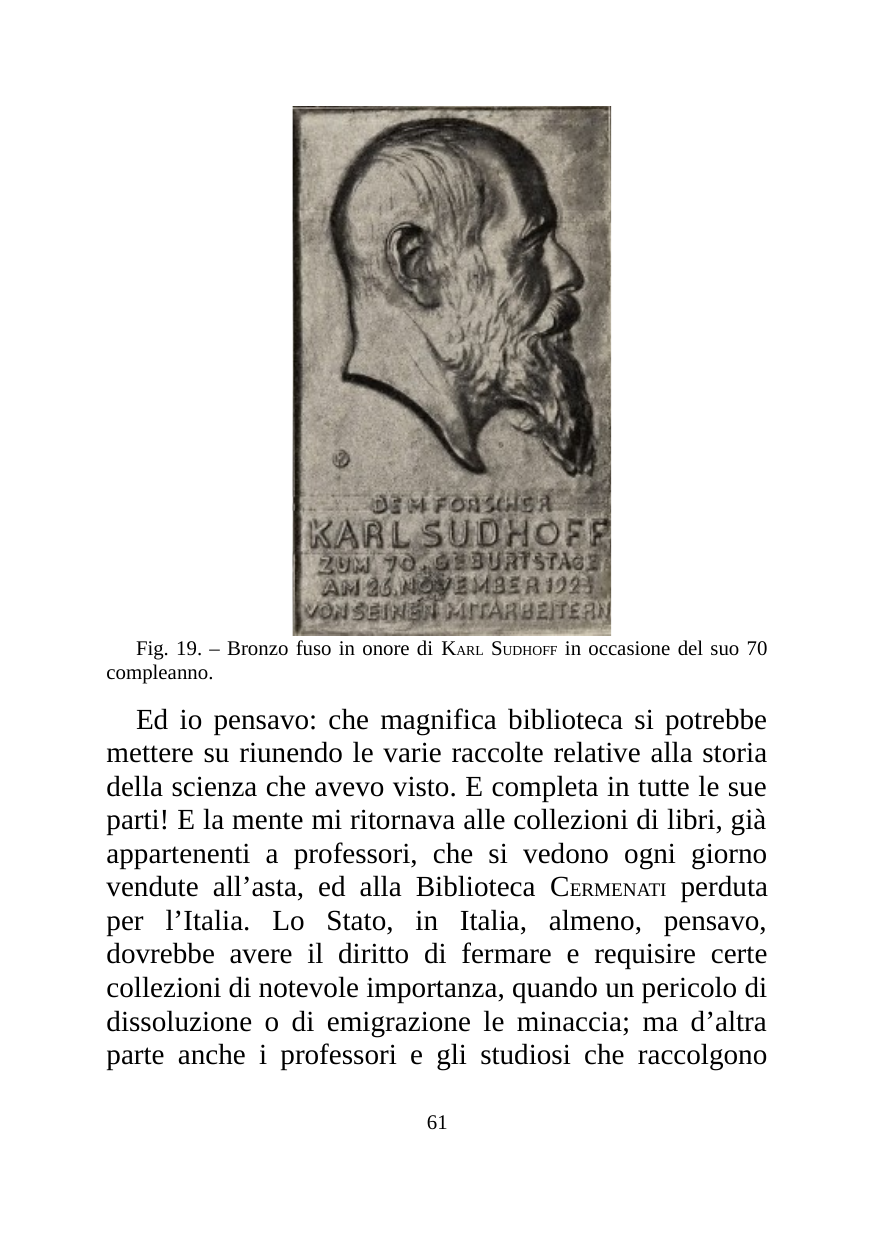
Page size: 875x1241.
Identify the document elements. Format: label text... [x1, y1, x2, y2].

text Fig. 19. – Bronzo fuso in onore di Karl Sudhoff in occasione del suo 70 compleanno. [106, 636, 768, 684]
text Ed io pensavo: che magnifica biblioteca si potrebbe mettere su riunendo le varie raccolte relative alla storia della scienza che avevo visto. E completa in tutte le sue parti! E la mente mi ritornava alle collezioni di libri, già appartenenti a professori, che si vedono ogni giorno vendute all’asta, ed alla Biblioteca Cermenati perduta per l’Italia. Lo Stato, in Italia, almeno, pensavo, dovrebbe avere il diritto di fermare e requisire certe collezioni di notevole importanza, quando un pericolo di dissoluzione o di emigrazione le minaccia; ma d’altra parte anche i professori e gli studiosi che raccolgono [106, 702, 768, 1071]
picture [292, 106, 612, 636]
